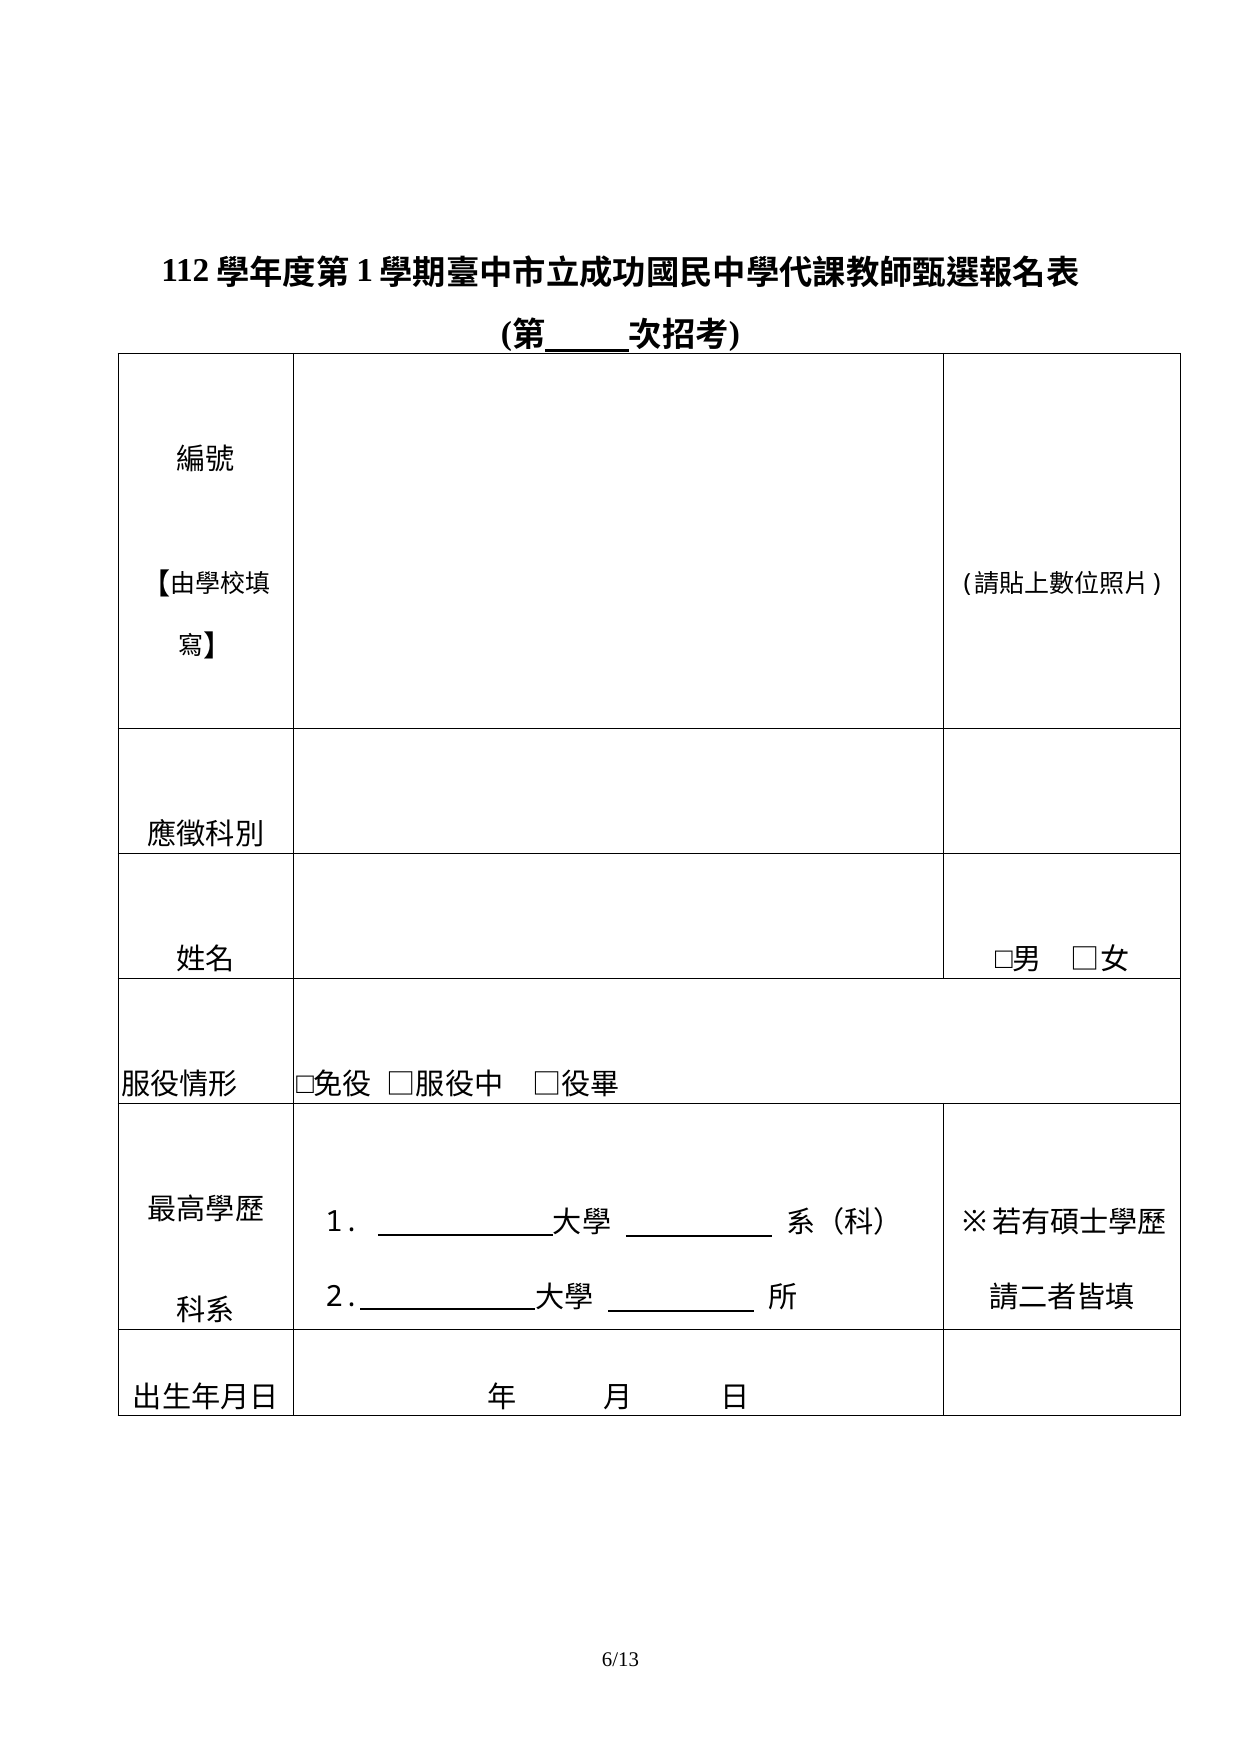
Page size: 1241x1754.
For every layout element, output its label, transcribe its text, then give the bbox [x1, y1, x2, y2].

table_cell 應徵科別 [119, 729, 293, 853]
table_header (請貼上數位照片) [944, 354, 1180, 728]
table_cell [294, 729, 943, 853]
table_cell □免役 □服役中 □役畢 [294, 979, 1180, 1103]
table_header 編號 【由學校填寫】 [119, 354, 293, 728]
table_cell 服役情形 [119, 979, 293, 1103]
text 112學年度第1學期臺中市立成功國民中學代課教師甄選報名表 [118, 228, 1122, 290]
table_cell [944, 1330, 1180, 1415]
table_cell 1. 大學 系（科） 2. 大學 所 [294, 1104, 943, 1329]
table_cell ※若有碩士學歷 請二者皆填 [944, 1104, 1180, 1329]
text (第 次招考) [118, 290, 1122, 353]
table_cell [944, 729, 1180, 853]
table_cell 姓名 [119, 854, 293, 978]
table_header [294, 354, 943, 728]
table_cell 出生年月日 [119, 1330, 293, 1415]
table_cell 最高學歷 科系 [119, 1104, 293, 1329]
table_cell 年 月 日 [294, 1330, 943, 1415]
table_cell □男 □女 [944, 854, 1180, 978]
table_cell [294, 854, 943, 978]
